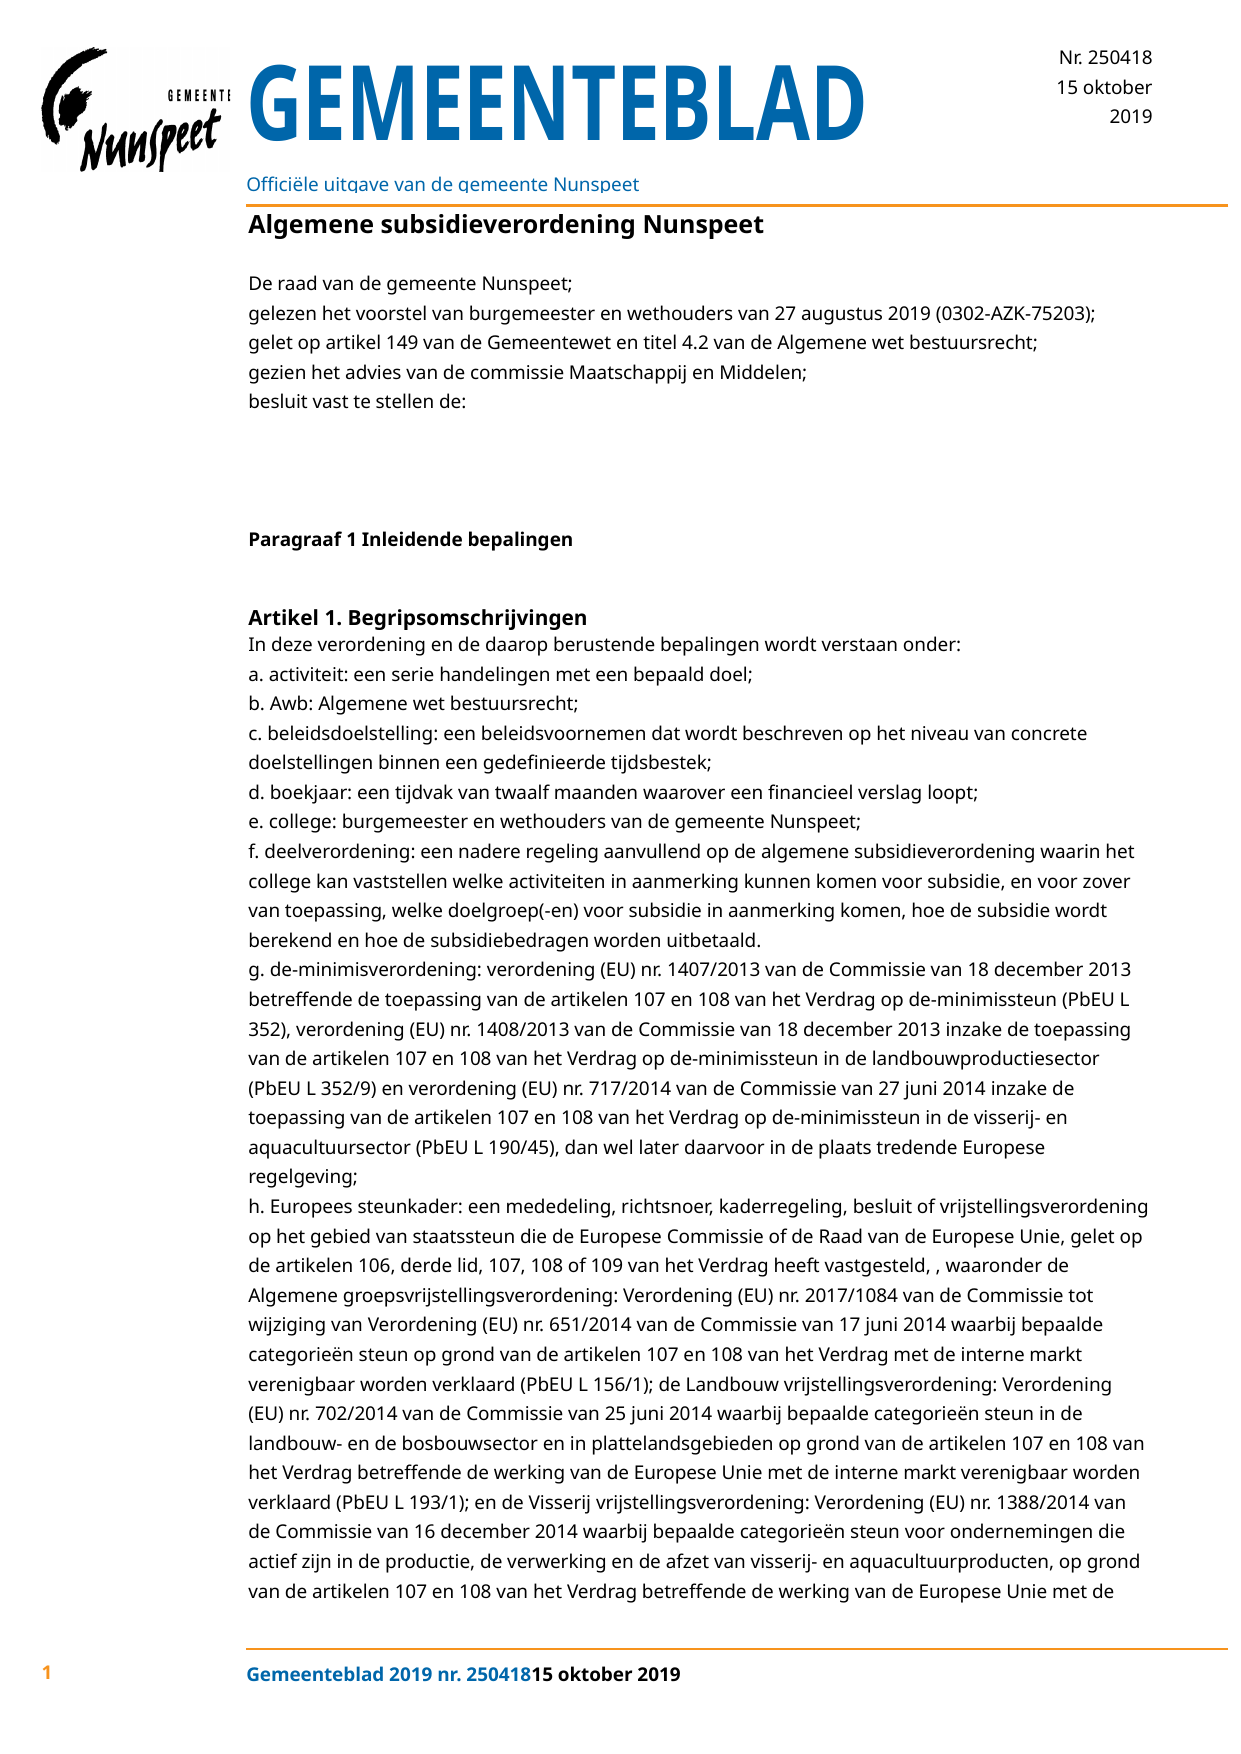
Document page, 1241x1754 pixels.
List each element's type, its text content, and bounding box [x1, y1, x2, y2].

text Paragraaf 1 Inleidende bepalingen [248, 527, 1152, 552]
text Artikel 1. Begripsomschrijvingen [248, 603, 1152, 631]
text Algemene subsidieverordening Nunspeet [248, 207, 1152, 241]
text c. beleidsdoelstelling: een beleidsvoornemen dat wordt beschreven op het niveau van concrete doelstellingen binnen een gedefinieerde tijdsbestek; [248, 720, 1152, 775]
text gelezen het voorstel van burgemeester en wethouders van 27 augustus 2019 (0302-AZK-75203); [248, 300, 1152, 326]
text In deze verordening en de daarop berustende bepalingen wordt verstaan onder: [248, 631, 1152, 657]
text besluit vast te stellen de: [248, 389, 1152, 414]
text b. Awb: Algemene wet bestuursrecht; [248, 690, 1152, 716]
text De raad van de gemeente Nunspeet; [248, 270, 1152, 296]
text a. activiteit: een serie handelingen met een bepaald doel; [248, 661, 1152, 687]
text e. college: burgemeester en wethouders van de gemeente Nunspeet; [248, 809, 1152, 834]
text f. deelverordening: een nadere regeling aanvullend op de algemene subsidieverordening waarin het college kan vaststellen welke activiteiten in aanmerking kunnen komen voor subsidie, en voor zover van toepassing, welke doelgroep(-en) voor subsidie in aanmerking komen, hoe de subsidie wordt berekend en hoe de subsidiebedragen worden uitbetaald. [248, 838, 1152, 953]
text gezien het advies van de commissie Maatschappij en Middelen; [248, 359, 1152, 385]
text gelet op artikel 149 van de Gemeentewet en titel 4.2 van de Algemene wet bestuursrecht; [248, 329, 1152, 355]
picture [41, 47, 231, 172]
text h. Europees steunkader: een mededeling, richtsnoer, kaderregeling, besluit of vrijstellingsverordening op het gebied van staatssteun die de Europese Commissie of de Raad van de Europese Unie, gelet op de artikelen 106, derde lid, 107, 108 of 109 van het Verdrag heeft vastgesteld, , waaronder de Algemene groepsvrijstellingsverordening: Verordening (EU) nr. 2017/1084 van de Commissie tot wijziging van Verordening (EU) nr. 651/2014 van de Commissie van 17 juni 2014 waarbij bepaalde categorieën steun op grond van de artikelen 107 en 108 van het Verdrag met de interne markt verenigbaar worden verklaard (PbEU L 156/1); de Landbouw vrijstellingsverordening: Verordening (EU) nr. 702/2014 van de Commissie van 25 juni 2014 waarbij bepaalde categorieën steun in de landbouw- en de bosbouwsector en in plattelandsgebieden op grond van de artikelen 107 en 108 van het Verdrag betreffende de werking van de Europese Unie met de interne markt verenigbaar worden verklaard (PbEU L 193/1); en de Visserij vrijstellingsverordening: Verordening (EU) nr. 1388/2014 van de Commissie van 16 december 2014 waarbij bepaalde categorieën steun voor ondernemingen die actief zijn in de productie, de verwerking en de afzet van visserij- en aquacultuurproducten, op grond van de artikelen 107 en 108 van het Verdrag betreffende de werking van de Europese Unie met de [248, 1193, 1152, 1604]
text g. de-minimisverordening: verordening (EU) nr. 1407/2013 van de Commissie van 18 december 2013 betreffende de toepassing van de artikelen 107 en 108 van het Verdrag op de-minimissteun (PbEU L 352), verordening (EU) nr. 1408/2013 van de Commissie van 18 december 2013 inzake de toepassing van de artikelen 107 en 108 van het Verdrag op de-minimissteun in de landbouwproductiesector (PbEU L 352/9) en verordening (EU) nr. 717/2014 van de Commissie van 27 juni 2014 inzake de toepassing van de artikelen 107 en 108 van het Verdrag op de-minimissteun in de visserij- en aquacultuursector (PbEU L 190/45), dan wel later daarvoor in de plaats tredende Europese regelgeving; [248, 957, 1152, 1189]
text d. boekjaar: een tijdvak van twaalf maanden waarover een financieel verslag loopt; [248, 779, 1152, 805]
